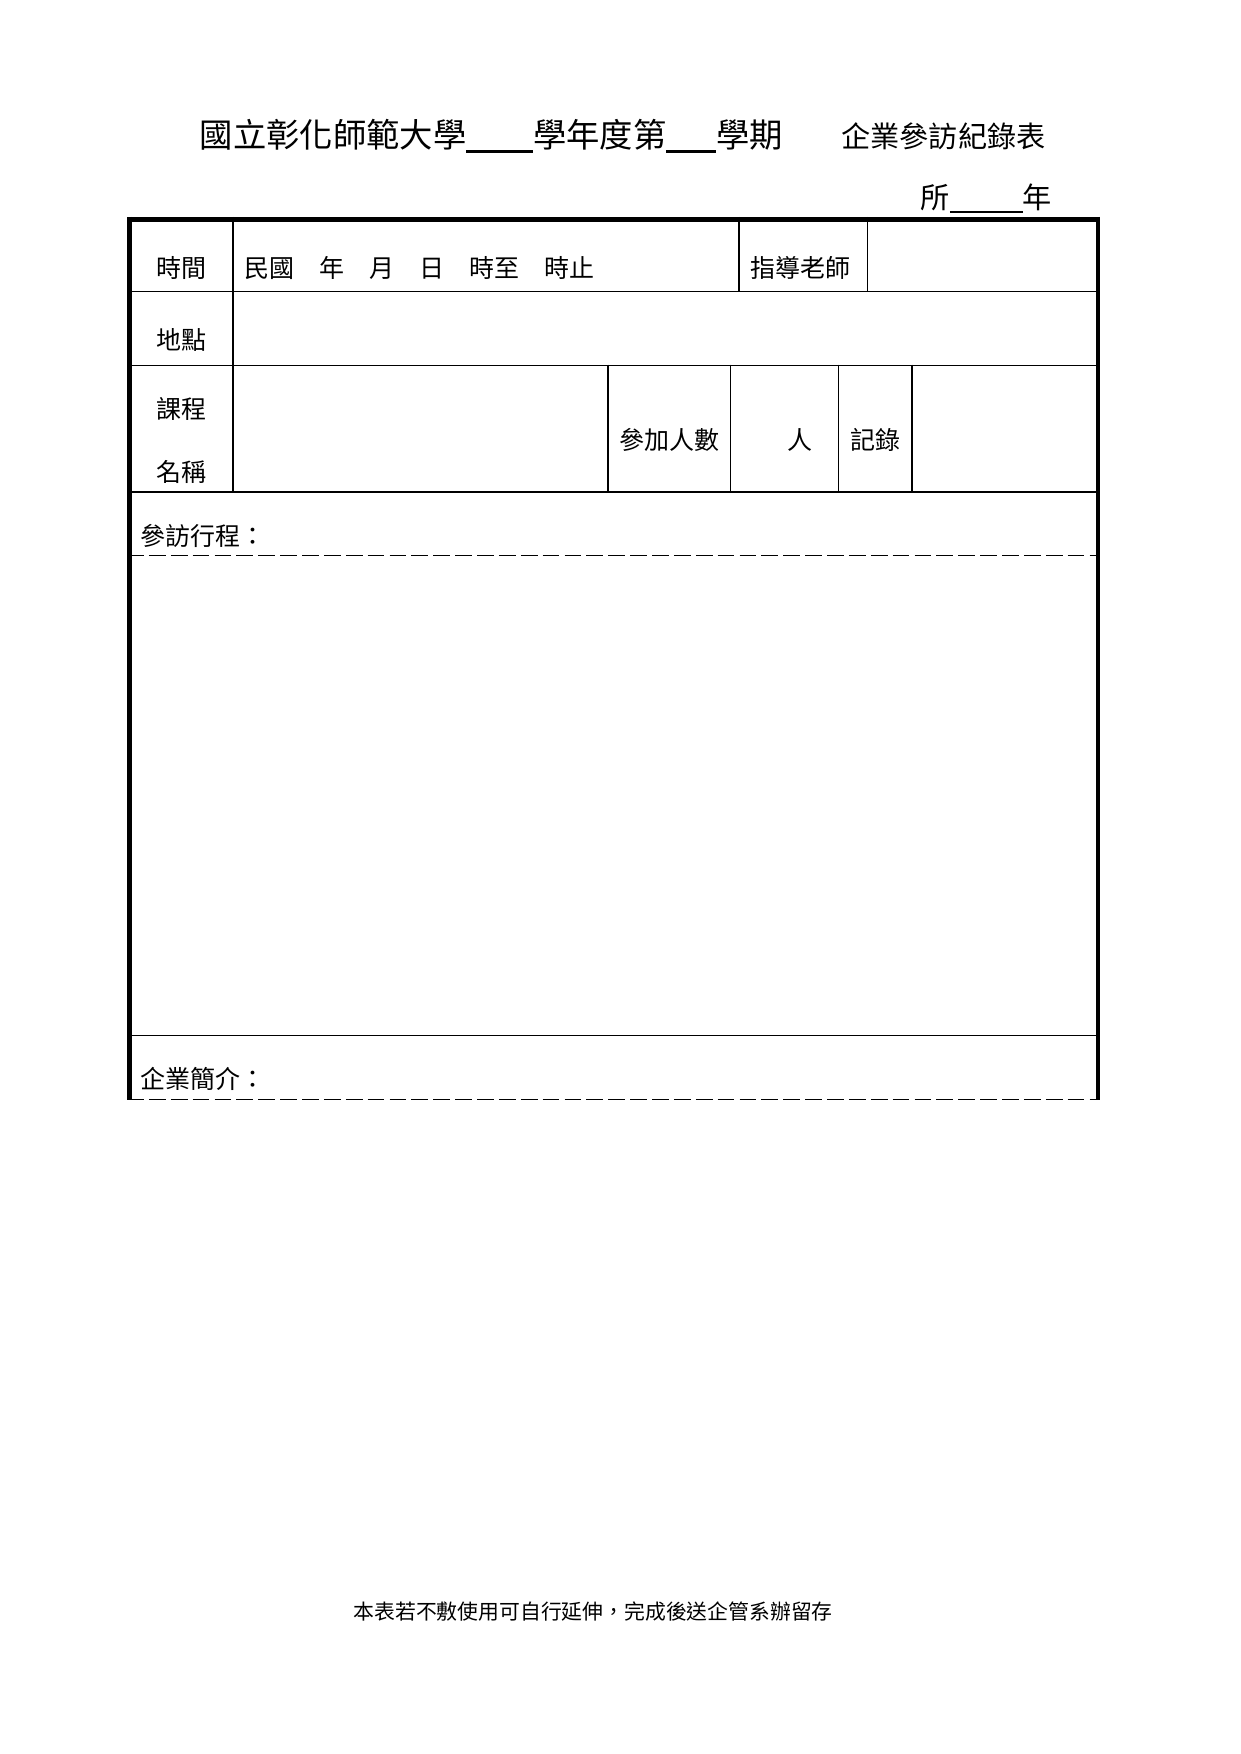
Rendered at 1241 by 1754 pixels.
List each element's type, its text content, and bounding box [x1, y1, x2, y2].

table_cell 參訪行程： [132, 493, 1096, 555]
text 所 年 [133, 154, 1053, 217]
table_header 指導老師 [740, 222, 867, 291]
table_cell [234, 292, 1096, 364]
text 國立彰化師範大學 學年度第 學期 企業參訪紀錄表 [133, 92, 1053, 154]
table_cell 人 [731, 366, 838, 491]
table_cell [234, 366, 607, 491]
table_cell 記錄 [839, 366, 911, 491]
table_cell [132, 555, 1096, 1034]
table_cell 企業簡介： [132, 1036, 1096, 1099]
table_cell [913, 366, 1096, 491]
table_header [868, 222, 1096, 291]
table_cell 課程 名稱 [132, 366, 232, 491]
table_header 時間 [132, 222, 232, 291]
table_cell 地點 [132, 292, 232, 364]
table_cell 參加人數 [609, 366, 730, 491]
table_header 民國 年 月 日 時至 時止 [234, 222, 738, 291]
